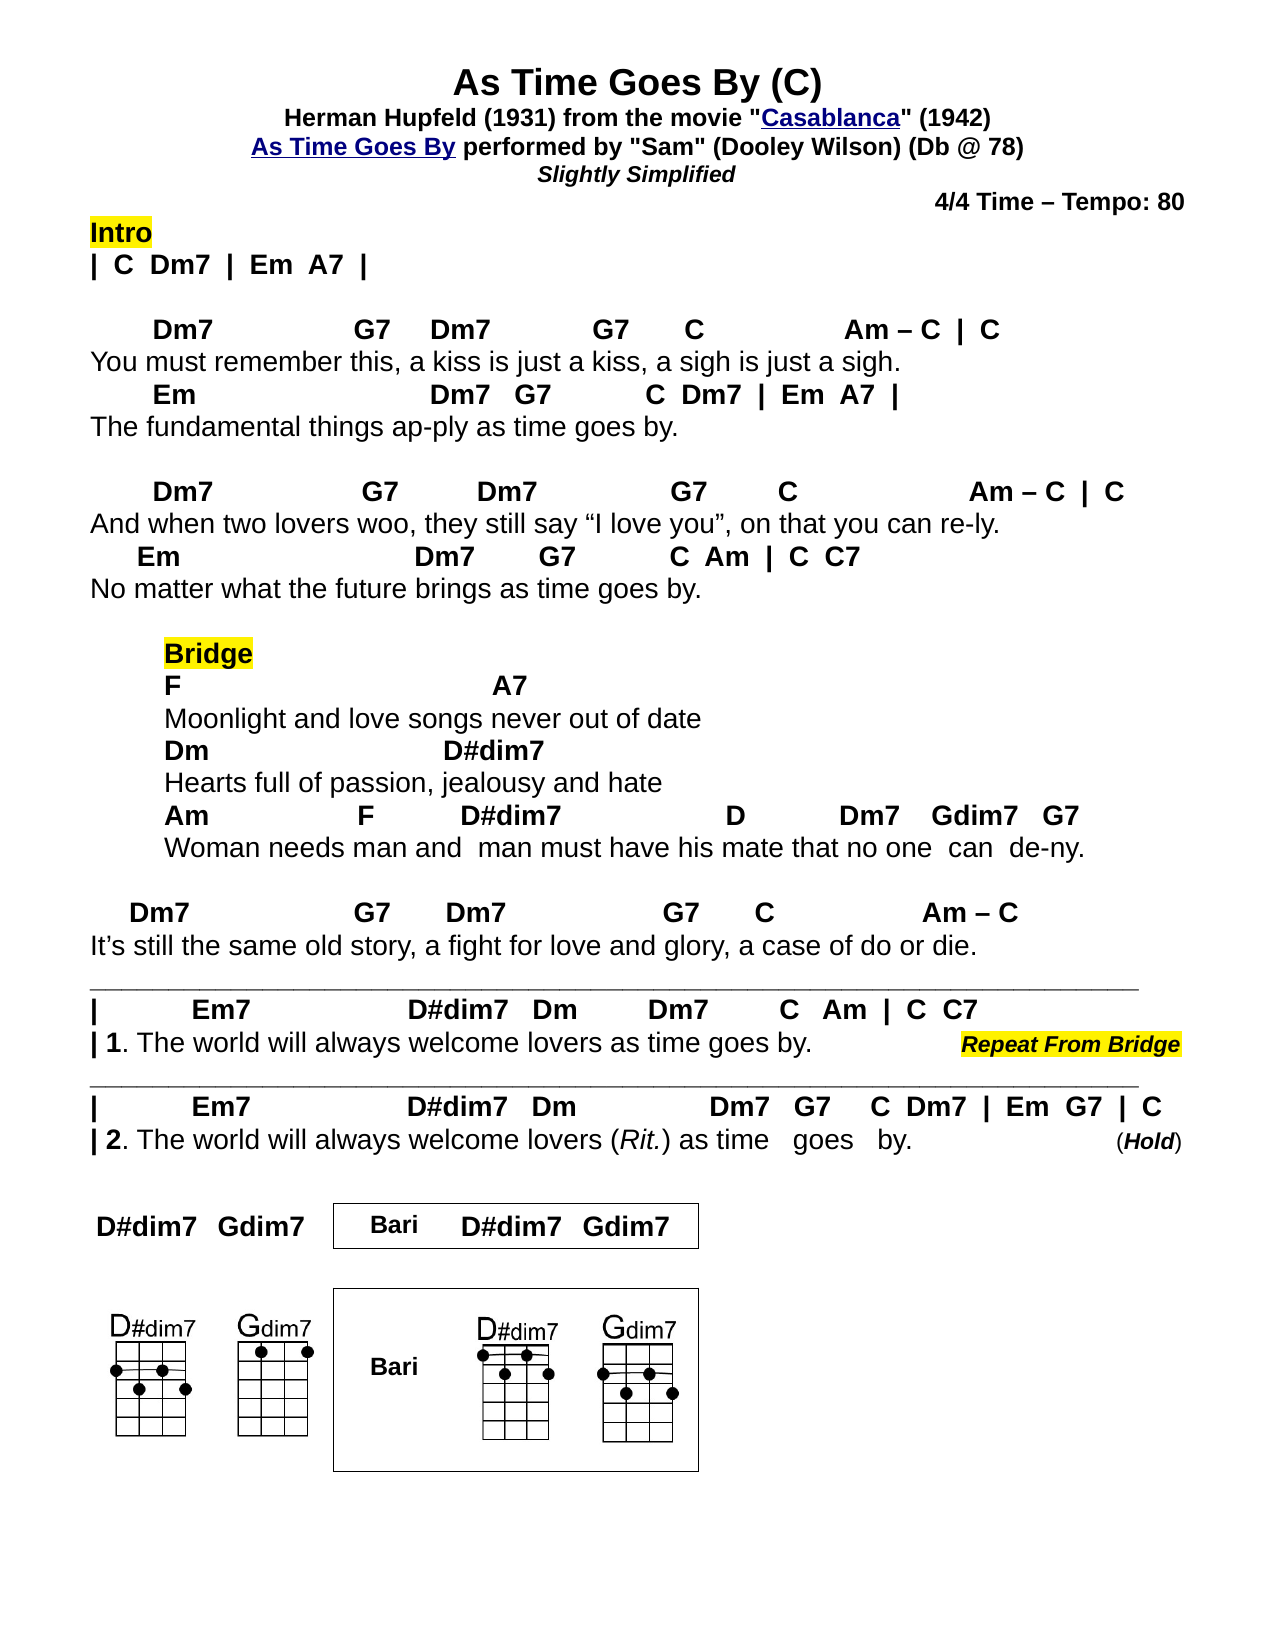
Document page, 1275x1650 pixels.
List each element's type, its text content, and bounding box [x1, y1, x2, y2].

table_header Bari [334, 1204, 455, 1248]
picture [465, 1297, 566, 1458]
table_header [1063, 1203, 1185, 1248]
table_header [699, 1288, 820, 1471]
text No matter what the future brings as time goes by. [90, 572, 1185, 604]
table_header [90, 1288, 212, 1471]
text Em Dm7 G7 C Am | C C7 [90, 540, 1185, 572]
picture [97, 1294, 204, 1454]
text As Time Goes By performed by "Sam" (Dooley Wilson) (Db @ 78) [90, 132, 1185, 161]
text 4/4 Time – Tempo: 80 [90, 187, 1185, 216]
text As Time Goes By (C) [90, 60, 1185, 103]
text Slightly Simplified [90, 161, 1185, 187]
text Woman needs man and man must have his mate that no one can de-ny. [164, 831, 1185, 864]
table_header [212, 1288, 333, 1471]
text | C Dm7 | Em A7 | [90, 248, 1185, 281]
picture [219, 1294, 326, 1454]
table_header [1063, 1288, 1185, 1471]
table_header [820, 1288, 942, 1471]
text F A7 [164, 669, 1185, 702]
text Dm7 G7 Dm7 G7 C Am – C [90, 896, 1185, 928]
text ___________________________________________________________________ [90, 1058, 1185, 1090]
text Dm7 G7 Dm7 G7 C Am – C | C [90, 475, 1185, 507]
table_header [942, 1288, 1063, 1471]
picture [584, 1294, 691, 1461]
text | 1. The world will always welcome lovers as time goes by. Repeat From Bridge [90, 1026, 1185, 1058]
text Dm7 G7 Dm7 G7 C Am – C | C [90, 313, 1185, 345]
table_header Gdim7 [212, 1203, 333, 1248]
table_header [699, 1203, 820, 1248]
table_header [577, 1289, 698, 1471]
table_header [942, 1203, 1063, 1248]
text | Em7 D#dim7 Dm Dm7 C Am | C C7 [90, 993, 1185, 1026]
text Intro [90, 216, 1185, 248]
table_header [455, 1289, 577, 1471]
text Bridge [164, 637, 1185, 669]
text Am F D#dim7 D Dm7 Gdim7 G7 [164, 799, 1185, 831]
text It’s still the same old story, a fight for love and glory, a case of do or die. [90, 928, 1185, 961]
text | Em7 D#dim7 Dm Dm7 G7 C Dm7 | Em G7 | C [90, 1090, 1185, 1123]
text Dm D#dim7 [164, 734, 1185, 766]
text | 2. The world will always welcome lovers (Rit.) as time goes by. (Hold) [90, 1123, 1185, 1155]
text Em Dm7 G7 C Dm7 | Em A7 | [90, 378, 1185, 410]
table_header Gdim7 [577, 1204, 698, 1248]
text Hearts full of passion, jealousy and hate [164, 766, 1185, 799]
text The fundamental things ap-ply as time goes by. [90, 410, 1185, 442]
text Moonlight and love songs never out of date [164, 702, 1185, 734]
text You must remember this, a kiss is just a kiss, a sigh is just a sigh. [90, 345, 1185, 378]
text And when two lovers woo, they still say “I love you”, on that you can re-ly. [90, 507, 1185, 540]
table_header Bari [334, 1289, 455, 1471]
text Herman Hupfeld (1931) from the movie "Casablanca" (1942) [90, 103, 1185, 132]
table_header [820, 1203, 942, 1248]
table_header D#dim7 [90, 1203, 212, 1248]
text ___________________________________________________________________ [90, 961, 1185, 993]
table_header D#dim7 [455, 1204, 577, 1248]
